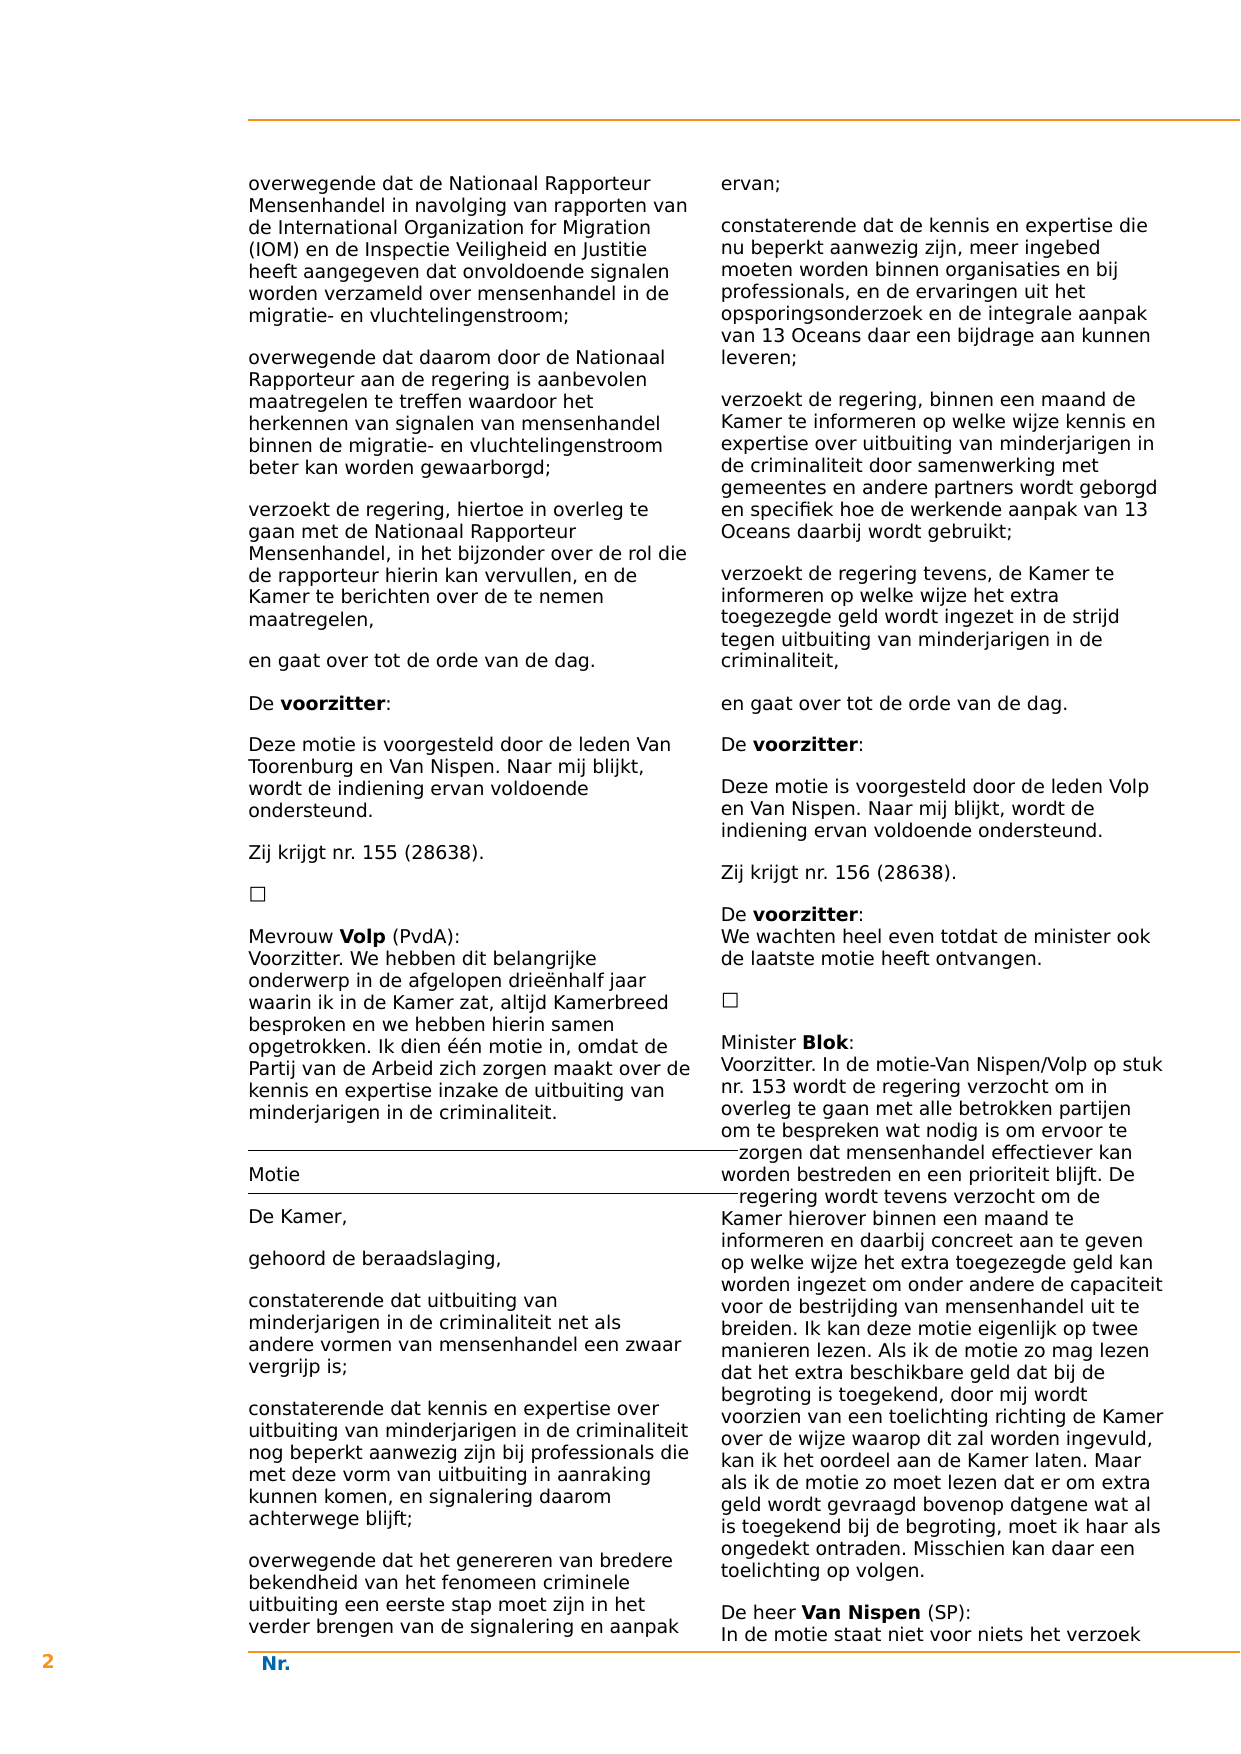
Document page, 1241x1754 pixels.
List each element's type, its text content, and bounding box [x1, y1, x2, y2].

text De voorzitter: [248, 692, 691, 714]
text In de motie staat niet voor niets het verzoek [721, 1624, 1163, 1646]
text Motie [248, 1164, 691, 1186]
text Zij krijgt nr. 156 (28638). [721, 862, 1163, 884]
text Minister Blok: [721, 1032, 1163, 1054]
text constaterende dat kennis en expertise over uitbuiting van minderjarigen in de criminaliteit nog beperkt aanwezig zijn bij professionals die met deze vorm van uitbuiting in aanraking kunnen komen, en signalering daarom achterwege blijft; [248, 1398, 691, 1530]
text gehoord de beraadslaging, [248, 1248, 691, 1270]
text overwegende dat de Nationaal Rapporteur Mensenhandel in navolging van rapporten van de International Organization for Migration (IOM) en de Inspectie Veiligheid en Justitie heeft aangegeven dat onvoldoende signalen worden verzameld over mensenhandel in de migratie- en vluchtelingenstroom; [248, 173, 691, 327]
text en gaat over tot de orde van de dag. [721, 692, 1163, 714]
text De heer Van Nispen (SP): [721, 1602, 1163, 1624]
text overwegende dat daarom door de Nationaal Rapporteur aan de regering is aanbevolen maatregelen te treffen waardoor het herkennen van signalen van mensenhandel binnen de migratie- en vluchtelingenstroom beter kan worden gewaarborgd; [248, 347, 691, 478]
text Deze motie is voorgesteld door de leden Van Toorenburg en Van Nispen. Naar mij blijkt, wordt de indiening ervan voldoende ondersteund. [248, 734, 691, 822]
text overwegende dat het genereren van bredere bekendheid van het fenomeen criminele uitbuiting een eerste stap moet zijn in het verder brengen van de signalering en aanpak [248, 1550, 691, 1638]
text Mevrouw Volp (PvdA): [248, 926, 691, 948]
text Voorzitter. We hebben dit belangrijke onderwerp in de afgelopen drieënhalf jaar waarin ik in de Kamer zat, altijd Kamerbreed besproken en we hebben hierin samen opgetrokken. Ik dien één motie in, omdat de Partij van de Arbeid zich zorgen maakt over de kennis en expertise inzake de uitbuiting van minderjarigen in de criminaliteit. [248, 948, 691, 1124]
text ⬜ [721, 990, 1163, 1012]
text De Kamer, [248, 1206, 691, 1228]
text verzoekt de regering, hiertoe in overleg te gaan met de Nationaal Rapporteur Mensenhandel, in het bijzonder over de rol die de rapporteur hierin kan vervullen, en de Kamer te berichten over de te nemen maatregelen, [248, 498, 691, 630]
text verzoekt de regering, binnen een maand de Kamer te informeren op welke wijze kennis en expertise over uitbuiting van minderjarigen in de criminaliteit door samenwerking met gemeentes en andere partners wordt geborgd en specifiek hoe de werkende aanpak van 13 Oceans daarbij wordt gebruikt; [721, 389, 1163, 542]
text constaterende dat uitbuiting van minderjarigen in de criminaliteit net als andere vormen van mensenhandel een zwaar vergrijp is; [248, 1290, 691, 1378]
text We wachten heel even totdat de minister ook de laatste motie heeft ontvangen. [721, 926, 1163, 970]
text en gaat over tot de orde van de dag. [248, 650, 691, 672]
text constaterende dat de kennis en expertise die nu beperkt aanwezig zijn, meer ingebed moeten worden binnen organisaties en bij professionals, en de ervaringen uit het opsporingsonderzoek en de integrale aanpak van 13 Oceans daar een bijdrage aan kunnen leveren; [721, 215, 1163, 369]
text Voorzitter. In de motie-Van Nispen/Volp op stuk nr. 153 wordt de regering verzocht om in overleg te gaan met alle betrokken partijen om te bespreken wat nodig is om ervoor te zorgen dat mensenhandel effectiever kan worden bestreden en een prioriteit blijft. De regering wordt tevens verzocht om de Kamer hierover binnen een maand te informeren en daarbij concreet aan te geven op welke wijze het extra toegezegde geld kan worden ingezet om onder andere de capaciteit voor de bestrijding van mensenhandel uit te breiden. Ik kan deze motie eigenlijk op twee manieren lezen. Als ik de motie zo mag lezen dat het extra beschikbare geld dat bij de begroting is toegekend, door mij wordt voorzien van een toelichting richting de Kamer over de wijze waarop dit zal worden ingevuld, kan ik het oordeel aan de Kamer laten. Maar als ik de motie zo moet lezen dat er om extra geld wordt gevraagd bovenop datgene wat al is toegekend bij de begroting, moet ik haar als ongedekt ontraden. Misschien kan daar een toelichting op volgen. [721, 1054, 1163, 1582]
text De voorzitter: [721, 734, 1163, 756]
text Deze motie is voorgesteld door de leden Volp en Van Nispen. Naar mij blijkt, wordt de indiening ervan voldoende ondersteund. [721, 776, 1163, 842]
text Zij krijgt nr. 155 (28638). [248, 842, 691, 864]
text ervan; [721, 173, 1163, 195]
text De voorzitter: [721, 904, 1163, 926]
text verzoekt de regering tevens, de Kamer te informeren op welke wijze het extra toegezegde geld wordt ingezet in de strijd tegen uitbuiting van minderjarigen in de criminaliteit, [721, 562, 1163, 672]
text ⬜ [248, 884, 691, 906]
